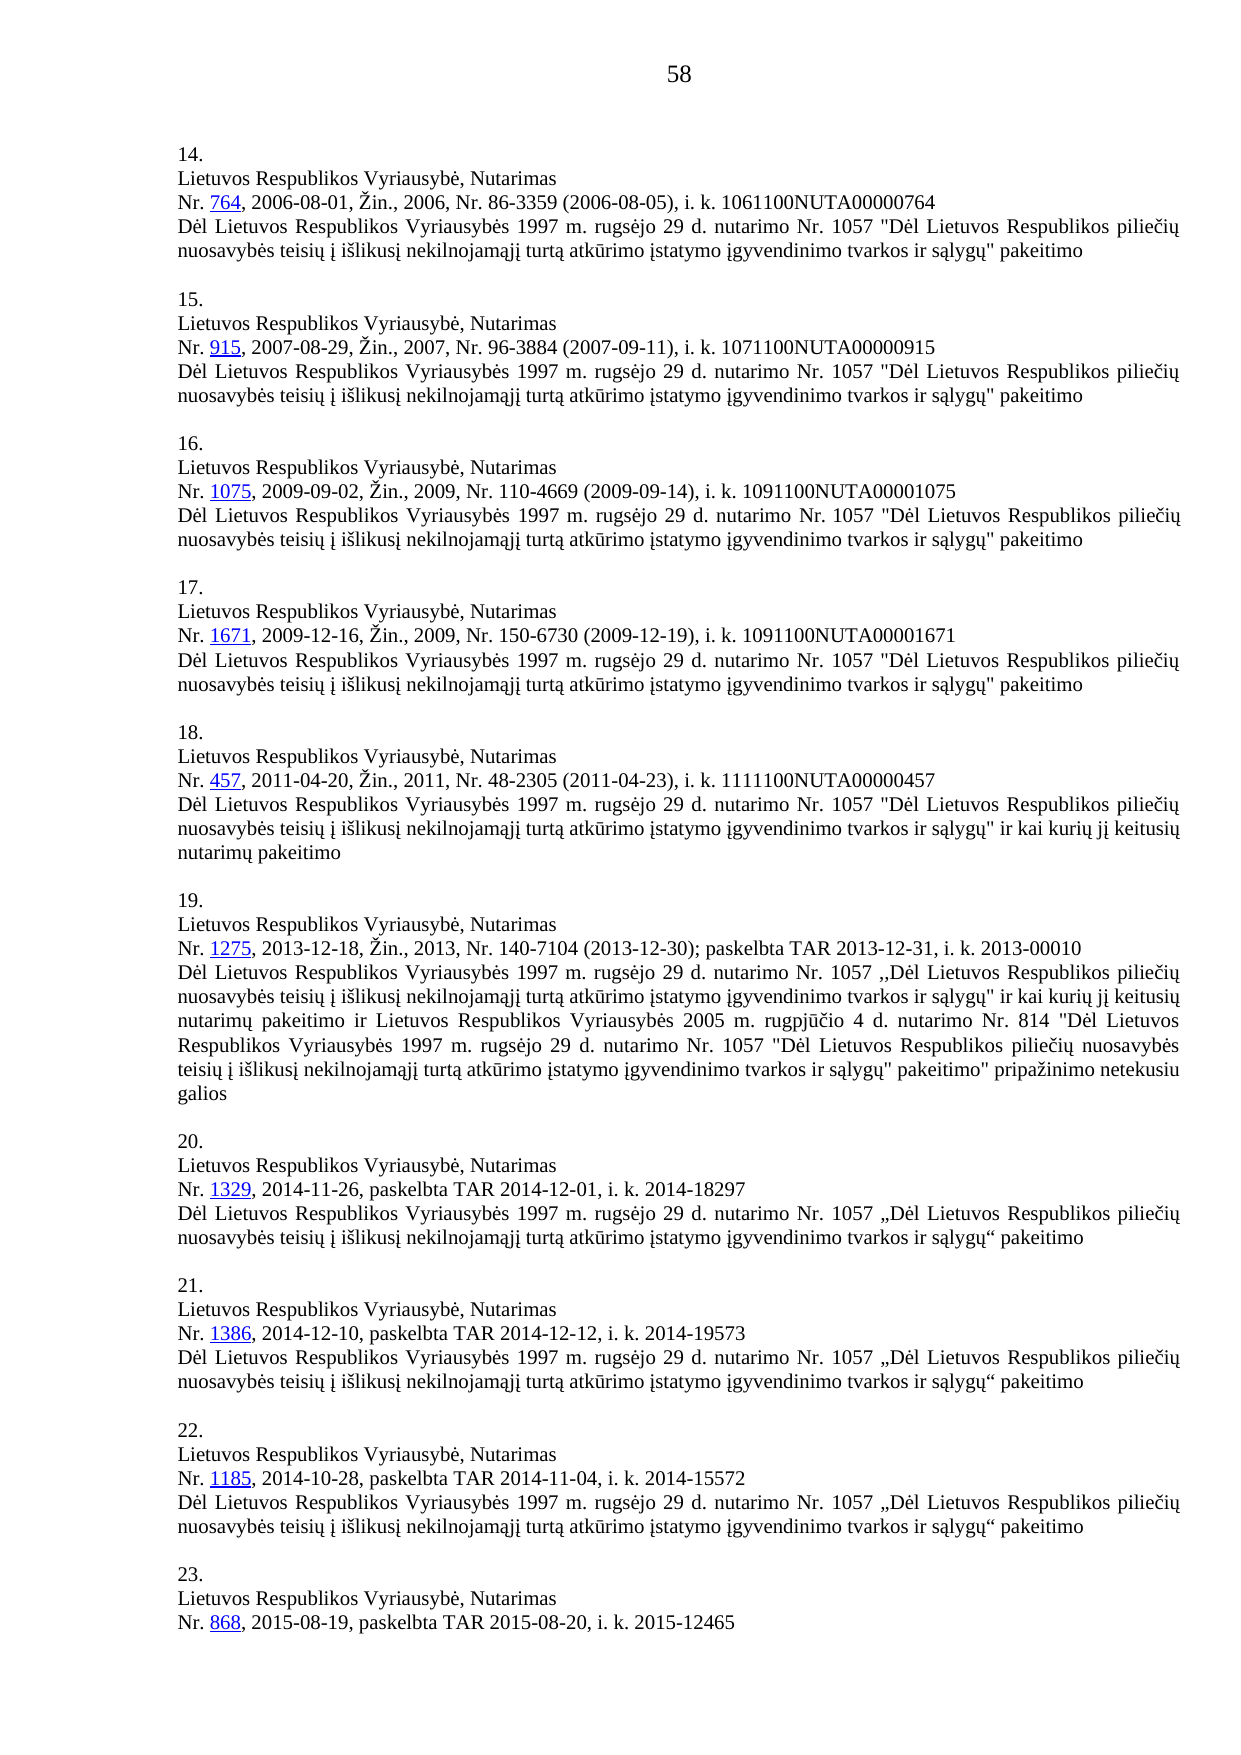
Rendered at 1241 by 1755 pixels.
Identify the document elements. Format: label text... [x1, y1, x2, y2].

text Lietuvos Respublikos Vyriausybė, Nutarimas [177, 1297, 1181, 1321]
text Dėl Lietuvos Respublikos Vyriausybės 1997 m. rugsėjo 29 d. nutarimo Nr. 1057 „Dėl Lietuvos Respublikos piliečių nuosavybės teisių į išlikusį nekilnojamąjį turtą atkūrimo įstatymo įgyvendinimo tvarkos ir sąlygų“ pakeitimo [177, 1490, 1181, 1538]
text Dėl Lietuvos Respublikos Vyriausybės 1997 m. rugsėjo 29 d. nutarimo Nr. 1057 "Dėl Lietuvos Respublikos piliečių nuosavybės teisių į išlikusį nekilnojamąjį turtą atkūrimo įstatymo įgyvendinimo tvarkos ir sąlygų" ir kai kurių jį keitusių nutarimų pakeitimo [177, 792, 1181, 864]
text Lietuvos Respublikos Vyriausybė, Nutarimas [177, 1153, 1181, 1177]
text Dėl Lietuvos Respublikos Vyriausybės 1997 m. rugsėjo 29 d. nutarimo Nr. 1057 "Dėl Lietuvos Respublikos piliečių nuosavybės teisių į išlikusį nekilnojamąjį turtą atkūrimo įstatymo įgyvendinimo tvarkos ir sąlygų" pakeitimo [177, 214, 1181, 262]
text 16. [177, 431, 1181, 455]
text Nr. 457, 2011-04-20, Žin., 2011, Nr. 48-2305 (2011-04-23), i. k. 1111100NUTA00000457 [177, 768, 1181, 792]
text Dėl Lietuvos Respublikos Vyriausybės 1997 m. rugsėjo 29 d. nutarimo Nr. 1057 "Dėl Lietuvos Respublikos piliečių nuosavybės teisių į išlikusį nekilnojamąjį turtą atkūrimo įstatymo įgyvendinimo tvarkos ir sąlygų" pakeitimo [177, 359, 1181, 407]
text 23. [177, 1562, 1181, 1586]
text Dėl Lietuvos Respublikos Vyriausybės 1997 m. rugsėjo 29 d. nutarimo Nr. 1057 „Dėl Lietuvos Respublikos piliečių nuosavybės teisių į išlikusį nekilnojamąjį turtą atkūrimo įstatymo įgyvendinimo tvarkos ir sąlygų“ pakeitimo [177, 1345, 1181, 1393]
text Nr. 1185, 2014-10-28, paskelbta TAR 2014-11-04, i. k. 2014-15572 [177, 1466, 1181, 1490]
text 14. [177, 142, 1181, 166]
text Dėl Lietuvos Respublikos Vyriausybės 1997 m. rugsėjo 29 d. nutarimo Nr. 1057 „Dėl Lietuvos Respublikos piliečių nuosavybės teisių į išlikusį nekilnojamąjį turtą atkūrimo įstatymo įgyvendinimo tvarkos ir sąlygų“ pakeitimo [177, 1201, 1181, 1249]
text Lietuvos Respublikos Vyriausybė, Nutarimas [177, 455, 1181, 479]
text Lietuvos Respublikos Vyriausybė, Nutarimas [177, 912, 1181, 936]
text Lietuvos Respublikos Vyriausybė, Nutarimas [177, 1442, 1181, 1466]
text Nr. 1329, 2014-11-26, paskelbta TAR 2014-12-01, i. k. 2014-18297 [177, 1177, 1181, 1201]
text 21. [177, 1273, 1181, 1297]
text Lietuvos Respublikos Vyriausybė, Nutarimas [177, 599, 1181, 623]
text Dėl Lietuvos Respublikos Vyriausybės 1997 m. rugsėjo 29 d. nutarimo Nr. 1057 "Dėl Lietuvos Respublikos piliečių nuosavybės teisių į išlikusį nekilnojamąjį turtą atkūrimo įstatymo įgyvendinimo tvarkos ir sąlygų" pakeitimo [177, 503, 1181, 551]
text 20. [177, 1129, 1181, 1153]
text Dėl Lietuvos Respublikos Vyriausybės 1997 m. rugsėjo 29 d. nutarimo Nr. 1057 "Dėl Lietuvos Respublikos piliečių nuosavybės teisių į išlikusį nekilnojamąjį turtą atkūrimo įstatymo įgyvendinimo tvarkos ir sąlygų" pakeitimo [177, 647, 1181, 696]
text Nr. 868, 2015-08-19, paskelbta TAR 2015-08-20, i. k. 2015-12465 [177, 1610, 1181, 1634]
text Nr. 1275, 2013-12-18, Žin., 2013, Nr. 140-7104 (2013-12-30); paskelbta TAR 2013-12-31, i. k. 2013-00010 [177, 936, 1181, 960]
text Nr. 915, 2007-08-29, Žin., 2007, Nr. 96-3884 (2007-09-11), i. k. 1071100NUTA00000915 [177, 335, 1181, 359]
text Nr. 764, 2006-08-01, Žin., 2006, Nr. 86-3359 (2006-08-05), i. k. 1061100NUTA00000764 [177, 190, 1181, 214]
text Lietuvos Respublikos Vyriausybė, Nutarimas [177, 1586, 1181, 1610]
text Lietuvos Respublikos Vyriausybė, Nutarimas [177, 311, 1181, 335]
text Lietuvos Respublikos Vyriausybė, Nutarimas [177, 744, 1181, 768]
text 17. [177, 575, 1181, 599]
text 19. [177, 888, 1181, 912]
text 18. [177, 720, 1181, 744]
text Lietuvos Respublikos Vyriausybė, Nutarimas [177, 166, 1181, 190]
text 22. [177, 1417, 1181, 1442]
text 15. [177, 287, 1181, 311]
text Nr. 1671, 2009-12-16, Žin., 2009, Nr. 150-6730 (2009-12-19), i. k. 1091100NUTA00001671 [177, 623, 1181, 647]
text Nr. 1075, 2009-09-02, Žin., 2009, Nr. 110-4669 (2009-09-14), i. k. 1091100NUTA00001075 [177, 479, 1181, 503]
text Nr. 1386, 2014-12-10, paskelbta TAR 2014-12-12, i. k. 2014-19573 [177, 1321, 1181, 1345]
text Dėl Lietuvos Respublikos Vyriausybės 1997 m. rugsėjo 29 d. nutarimo Nr. 1057 ,,Dėl Lietuvos Respublikos piliečių nuosavybės teisių į išlikusį nekilnojamąjį turtą atkūrimo įstatymo įgyvendinimo tvarkos ir sąlygų" ir kai kurių jį keitusių nutarimų pakeitimo ir Lietuvos Respublikos Vyriausybės 2005 m. rugpjūčio 4 d. nutarimo Nr. 814 "Dėl Lietuvos Respublikos Vyriausybės 1997 m. rugsėjo 29 d. nutarimo Nr. 1057 "Dėl Lietuvos Respublikos piliečių nuosavybės teisių į išlikusį nekilnojamąjį turtą atkūrimo įstatymo įgyvendinimo tvarkos ir sąlygų" pakeitimo" pripažinimo netekusiu galios [177, 960, 1181, 1105]
